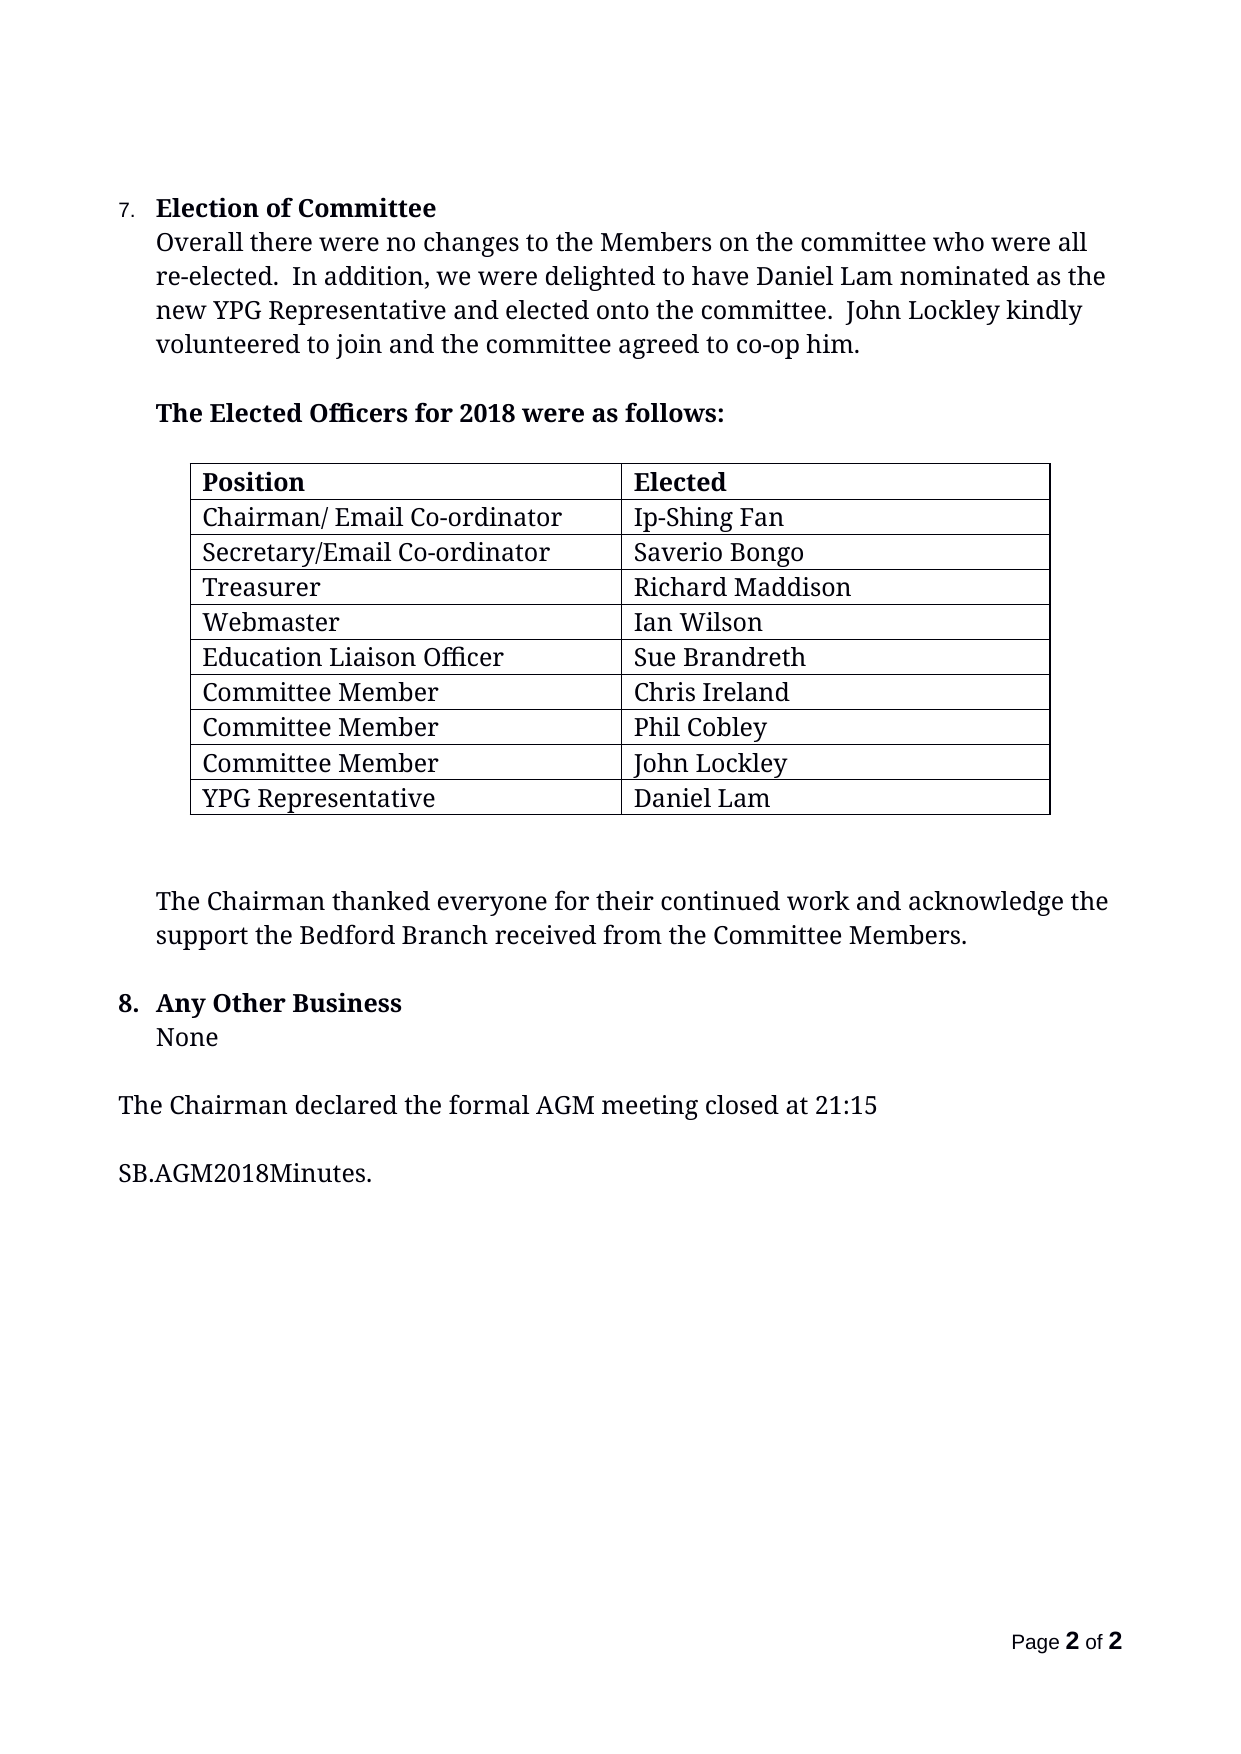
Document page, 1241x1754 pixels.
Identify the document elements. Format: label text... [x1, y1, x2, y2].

table_cell Committee Member [191, 745, 621, 779]
table_cell Committee Member [191, 675, 621, 709]
table_cell Education Liaison Officer [191, 640, 621, 674]
table_cell Webmaster [191, 605, 621, 639]
text The Chairman declared the formal AGM meeting closed at 21:15 [118, 1088, 1122, 1122]
list The Chairman thanked everyone for their continued work and acknowledge the support the Bedford Branch received from the Committee Members. [156, 883, 1122, 952]
table_cell YPG Representative [191, 780, 621, 814]
table_cell Ian Wilson [622, 605, 1049, 639]
table_cell John Lockley [622, 745, 1049, 779]
table_cell Daniel Lam [622, 780, 1049, 814]
table_cell Sue Brandreth [622, 640, 1049, 674]
table_cell Saverio Bongo [622, 535, 1049, 569]
list Election of Committee [118, 191, 1122, 225]
list Any Other Business [118, 986, 1122, 1020]
table_cell Treasurer [191, 570, 621, 604]
table_cell Chris Ireland [622, 675, 1049, 709]
list The Elected Officers for 2018 were as follows: [156, 395, 1122, 429]
table_cell Ip-Shing Fan [622, 500, 1049, 533]
list Overall there were no changes to the Members on the committee who were all re-elected. In addition, we were delighted to have Daniel Lam nominated as the new YPG Representative and elected onto the committee. John Lockley kindly volunteered to join and the committee agreed to co-op him. [156, 225, 1122, 361]
table_cell Phil Cobley [622, 710, 1049, 744]
text None [156, 1020, 1122, 1054]
table_cell Secretary/Email Co-ordinator [191, 535, 621, 569]
text SB.AGM2018Minutes. [118, 1156, 1122, 1190]
table_header Elected [622, 464, 1049, 498]
table_cell Committee Member [191, 710, 621, 744]
table_cell Richard Maddison [622, 570, 1049, 604]
table_header Position [191, 464, 621, 498]
table_cell Chairman/ Email Co-ordinator [191, 500, 621, 533]
